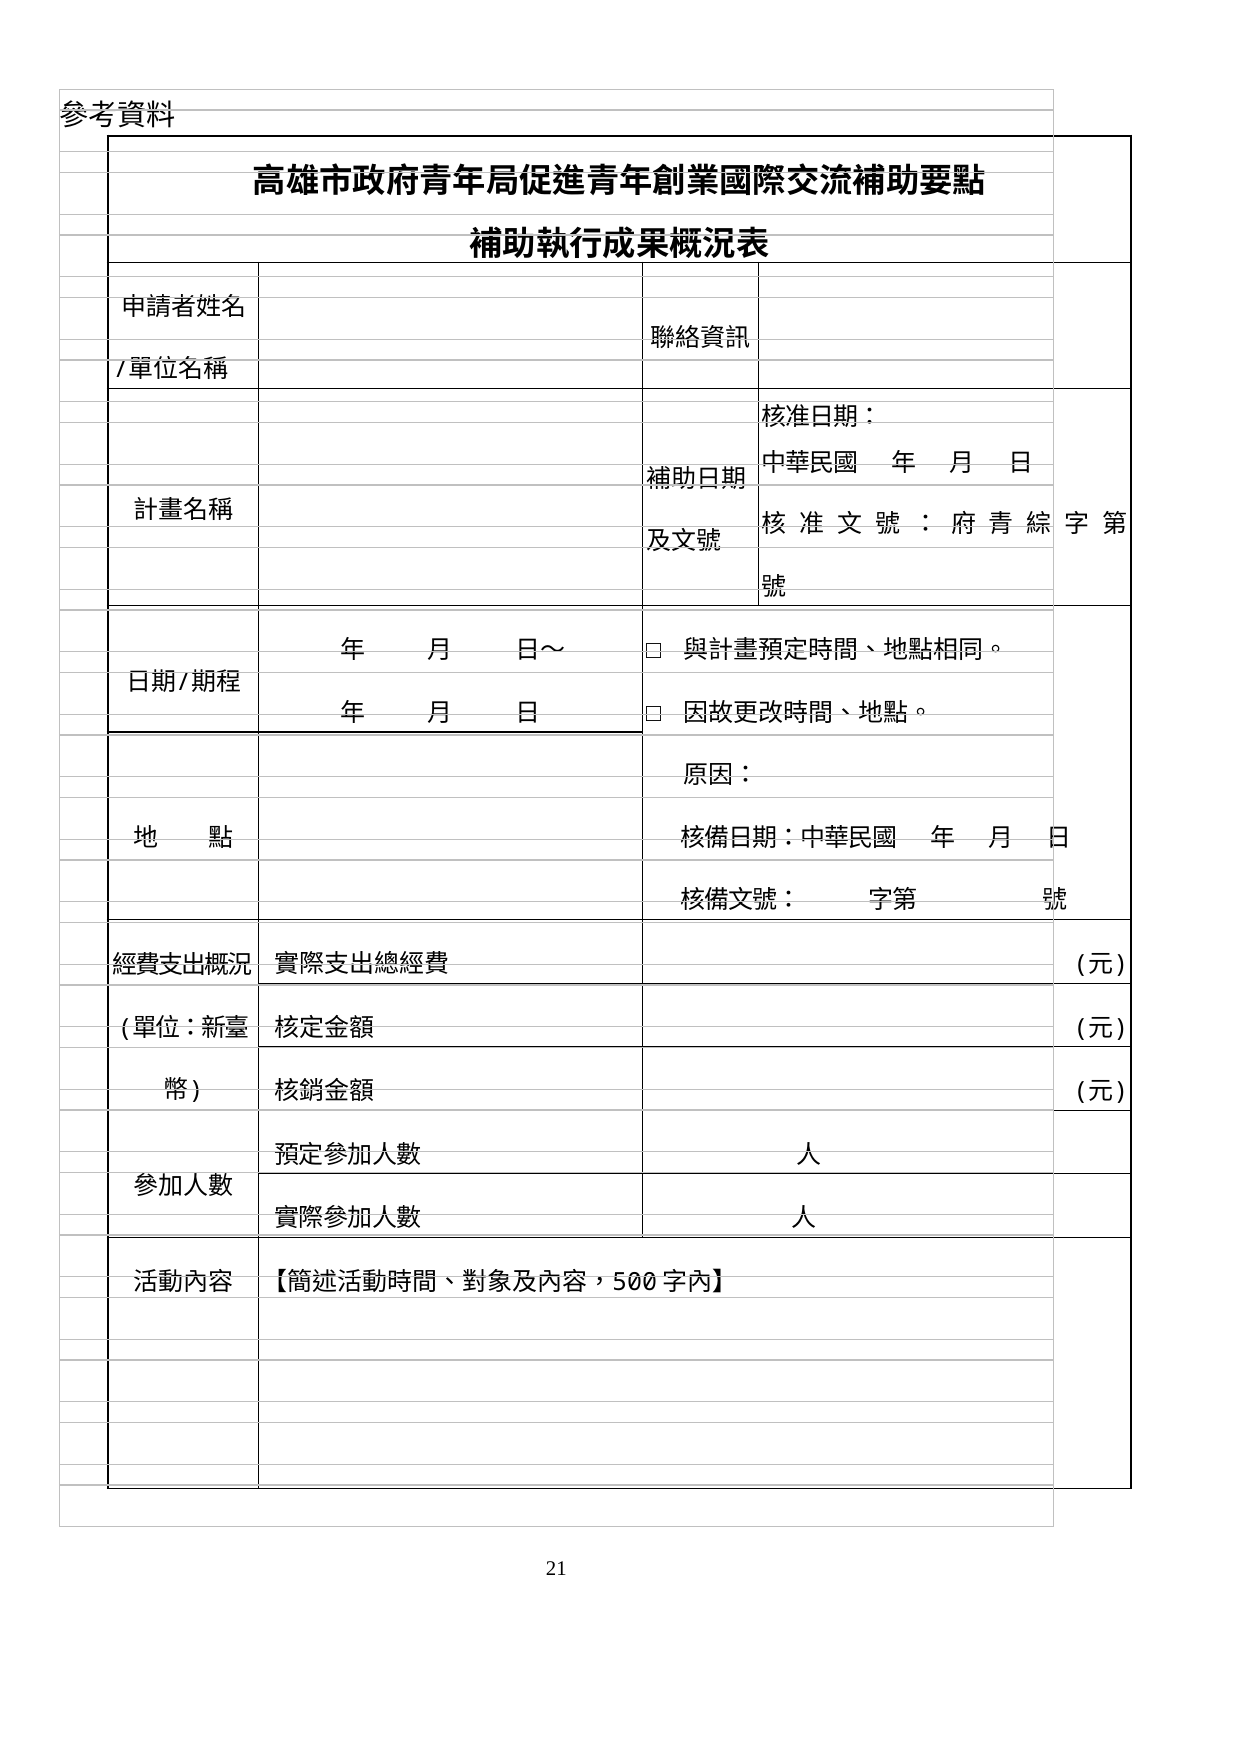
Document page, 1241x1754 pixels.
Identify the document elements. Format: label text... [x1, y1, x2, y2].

table_cell 聯絡資訊 [643, 298, 758, 339]
table_cell [759, 277, 1053, 297]
table_cell 地 點 [109, 798, 258, 839]
table_cell 實際參加人數 [259, 1215, 642, 1234]
table_cell 核准日期： 中華民國 年 月 日 核准文號：府青綜字第 號 [1054, 389, 1130, 605]
table_cell [259, 777, 642, 797]
table_cell 活動內容 [109, 1238, 258, 1276]
table_cell [109, 1152, 258, 1172]
table_cell 與計畫預定時間、地點相同。 因故更改時間、地點。 原因： 核備日期：中華民國 年 月 日 核備文號： 字第 號 [643, 611, 1053, 651]
table_cell [259, 486, 642, 526]
table_cell 年 月 日～ 年 月 日 [259, 715, 642, 731]
table_cell [259, 840, 642, 859]
table_cell [643, 1048, 1053, 1089]
table_cell 活動內容 [109, 1277, 258, 1297]
table_cell [109, 527, 258, 547]
table_cell [109, 611, 258, 651]
table_cell [643, 986, 1053, 1026]
table_cell 地 點 [109, 777, 258, 797]
table_cell 補助日期及文號 [643, 548, 758, 589]
table_cell [759, 340, 1053, 359]
table_cell 與計畫預定時間、地點相同。 因故更改時間、地點。 原因： 核備日期：中華民國 年 月 日 核備文號： 字第 號 [643, 777, 1053, 797]
table_cell 與計畫預定時間、地點相同。 因故更改時間、地點。 原因： 核備日期：中華民國 年 月 日 核備文號： 字第 號 [1054, 606, 1130, 919]
table_cell 補助日期及文號 [643, 423, 758, 464]
table_cell 核准日期： 中華民國 年 月 日 核准文號：府青綜字第 號 [759, 423, 1053, 464]
table_header 高雄市政府青年局促進青年創業國際交流補助要點 補助執行成果概況表 [1054, 137, 1130, 262]
table_cell [109, 263, 258, 276]
table_cell 人 [1054, 1111, 1130, 1173]
table_cell 聯絡資訊 [643, 277, 758, 297]
table_cell 核准日期： 中華民國 年 月 日 核准文號：府青綜字第 號 [759, 402, 1053, 422]
text 參考資料 [60, 90, 1053, 109]
table_cell 聯絡資訊 [643, 340, 758, 359]
table_cell 【簡述活動時間、對象及內容，500字內】 [259, 1423, 1053, 1464]
table_cell 預定參加人數 [259, 1152, 642, 1172]
table_cell 核准日期： 中華民國 年 月 日 核准文號：府青綜字第 號 [759, 465, 1053, 484]
table_cell 【簡述活動時間、對象及內容，500字內】 [259, 1277, 1053, 1297]
table_cell 人 [1054, 1174, 1130, 1237]
table_cell 核定金額 [259, 986, 642, 1026]
table_cell [109, 340, 258, 359]
table_cell 與計畫預定時間、地點相同。 因故更改時間、地點。 原因： 核備日期：中華民國 年 月 日 核備文號： 字第 號 [643, 715, 1053, 734]
table_cell 核准日期： 中華民國 年 月 日 核准文號：府青綜字第 號 [759, 548, 1053, 589]
table_cell [259, 548, 642, 589]
table_cell 補助日期及文號 [643, 402, 758, 422]
table_cell [643, 1090, 1053, 1109]
table_cell 核准日期： 中華民國 年 月 日 核准文號：府青綜字第 號 [759, 389, 1053, 401]
table_cell [643, 965, 1053, 982]
table_cell 經費支出概況 (單位：新臺幣) [109, 923, 258, 964]
table_cell 與計畫預定時間、地點相同。 因故更改時間、地點。 原因： 核備日期：中華民國 年 月 日 核備文號： 字第 號 [643, 840, 1053, 859]
table_header 高雄市政府青年局促進青年創業國際交流補助要點 補助執行成果概況表 [109, 137, 1053, 151]
table_cell 補助日期及文號 [643, 527, 758, 547]
table_cell 與計畫預定時間、地點相同。 因故更改時間、地點。 原因： 核備日期：中華民國 年 月 日 核備文號： 字第 號 [643, 798, 1053, 839]
table_cell 與計畫預定時間、地點相同。 因故更改時間、地點。 原因： 核備日期：中華民國 年 月 日 核備文號： 字第 號 [643, 652, 1053, 672]
table_cell [643, 923, 1053, 964]
table_cell 日期/期程 [109, 673, 258, 714]
table_cell (元) [1054, 984, 1130, 1046]
table_cell 年 月 日～ 年 月 日 [259, 652, 642, 672]
table_cell 計畫名稱 [109, 486, 258, 526]
table_cell [259, 389, 642, 401]
table_cell 實際支出總經費 [259, 923, 642, 964]
table_cell [259, 361, 642, 388]
table_cell 【簡述活動時間、對象及內容，500字內】 [259, 1361, 1053, 1401]
table_cell 實際支出總經費 [259, 965, 642, 982]
table_cell [759, 361, 1053, 388]
table_cell 補助日期及文號 [643, 486, 758, 526]
table_cell [259, 340, 642, 359]
table_cell 人 [643, 1174, 1053, 1214]
table_cell 核銷金額 [259, 1048, 642, 1089]
table_cell 與計畫預定時間、地點相同。 因故更改時間、地點。 原因： 核備日期：中華民國 年 月 日 核備文號： 字第 號 [643, 673, 1053, 714]
table_cell [109, 1215, 258, 1234]
table_cell [109, 277, 258, 297]
table_header 高雄市政府青年局促進青年創業國際交流補助要點 補助執行成果概況表 [109, 152, 1053, 172]
table_cell 申請者姓名 [109, 298, 258, 339]
table_cell 人 [643, 1152, 1053, 1172]
table_cell 補助日期及文號 [643, 389, 758, 401]
table_cell 聯絡資訊 [643, 263, 758, 276]
table_cell [259, 298, 642, 339]
table_cell 經費支出概況 (單位：新臺幣) [109, 1090, 258, 1109]
table_cell 與計畫預定時間、地點相同。 因故更改時間、地點。 原因： 核備日期：中華民國 年 月 日 核備文號： 字第 號 [643, 736, 1053, 776]
table_cell 地 點 [109, 902, 258, 919]
table_cell 參加人數 [109, 1173, 258, 1214]
table_cell 補助日期及文號 [643, 465, 758, 484]
table_cell 經費支出概況 (單位：新臺幣) [109, 1048, 258, 1089]
table_header 高雄市政府青年局促進青年創業國際交流補助要點 補助執行成果概況表 [109, 215, 1053, 234]
table_cell 人 [643, 1111, 1053, 1151]
table_cell [259, 902, 642, 919]
table_cell 經費支出概況 (單位：新臺幣) [109, 986, 258, 1026]
table_cell [259, 402, 642, 422]
table_cell (元) [1054, 1047, 1130, 1109]
table_cell 【簡述活動時間、對象及內容，500字內】 [259, 1238, 1053, 1276]
table_cell [259, 590, 642, 605]
table_cell 人 [643, 1215, 1053, 1234]
table_header 高雄市政府青年局促進青年創業國際交流補助要點 補助執行成果概況表 [109, 173, 1053, 214]
table_cell 【簡述活動時間、對象及內容，500字內】 [259, 1340, 1053, 1359]
table_cell 預定參加人數 [259, 1111, 642, 1151]
table_cell 【簡述活動時間、對象及內容，500字內】 [259, 1465, 1053, 1484]
table_cell [259, 527, 642, 547]
table_cell 【簡述活動時間、對象及內容，500字內】 [259, 1402, 1053, 1422]
table_cell 活動內容 [109, 1402, 258, 1422]
table_cell 核准日期： 中華民國 年 月 日 核准文號：府青綜字第 號 [759, 486, 1053, 526]
table_cell 聯絡資訊 [643, 361, 758, 388]
table_cell 活動內容 [109, 1361, 258, 1401]
table_cell 地 點 [109, 840, 258, 859]
table_cell 活動內容 [109, 1465, 258, 1484]
table_cell (元) [1054, 920, 1130, 982]
table_header 高雄市政府青年局促進青年創業國際交流補助要點 補助執行成果概況表 [109, 236, 1053, 262]
table_cell [109, 1111, 258, 1151]
table_cell [1054, 263, 1130, 388]
table_cell /單位名稱 [109, 361, 258, 388]
table_cell 經費支出概況 (單位：新臺幣) [109, 965, 258, 984]
table_cell 活動內容 [109, 1340, 258, 1359]
table_cell [259, 798, 642, 839]
table_cell 【簡述活動時間、對象及內容，500字內】 [1054, 1238, 1130, 1488]
table_cell [109, 423, 258, 464]
table_cell [759, 298, 1053, 339]
table_cell 與計畫預定時間、地點相同。 因故更改時間、地點。 原因： 核備日期：中華民國 年 月 日 核備文號： 字第 號 [643, 861, 1053, 901]
table_cell 補助日期及文號 [643, 590, 758, 605]
table_cell [259, 277, 642, 297]
table_cell [109, 389, 258, 401]
table_cell [109, 548, 258, 589]
table_cell [259, 736, 642, 776]
table_cell 地 點 [109, 736, 258, 776]
table_cell 年 月 日～ 年 月 日 [259, 673, 642, 714]
table_cell 活動內容 [166, 1277, 174, 1289]
table_cell [259, 861, 642, 901]
table_cell 核准日期： 中華民國 年 月 日 核准文號：府青綜字第 號 [759, 590, 1053, 605]
table_cell 活動內容 [109, 1298, 258, 1339]
table_cell 經費支出概況 (單位：新臺幣) [109, 1027, 258, 1047]
table_cell 核定金額 [259, 1027, 642, 1046]
table_cell 活動內容 [109, 1423, 258, 1464]
table_cell 年 月 日～ 年 月 日 [259, 611, 642, 651]
table_cell [643, 1027, 1053, 1046]
table_cell [259, 423, 642, 464]
table_cell [109, 465, 258, 484]
table_cell [109, 402, 258, 422]
table_cell 與計畫預定時間、地點相同。 因故更改時間、地點。 原因： 核備日期：中華民國 年 月 日 核備文號： 字第 號 [643, 902, 1053, 919]
table_cell [109, 652, 258, 672]
table_cell [759, 263, 1053, 276]
table_cell [259, 263, 642, 276]
table_cell [109, 590, 258, 605]
table_cell 核銷金額 [259, 1090, 642, 1109]
text 參考資料 [60, 111, 1053, 134]
table_cell 實際參加人數 [259, 1174, 642, 1214]
table_cell [259, 465, 642, 484]
table_cell 核准日期： 中華民國 年 月 日 核准文號：府青綜字第 號 [759, 527, 1053, 547]
table_cell [109, 715, 258, 731]
table_cell 地 點 [109, 861, 258, 901]
table_cell 【簡述活動時間、對象及內容，500字內】 [259, 1298, 1053, 1339]
